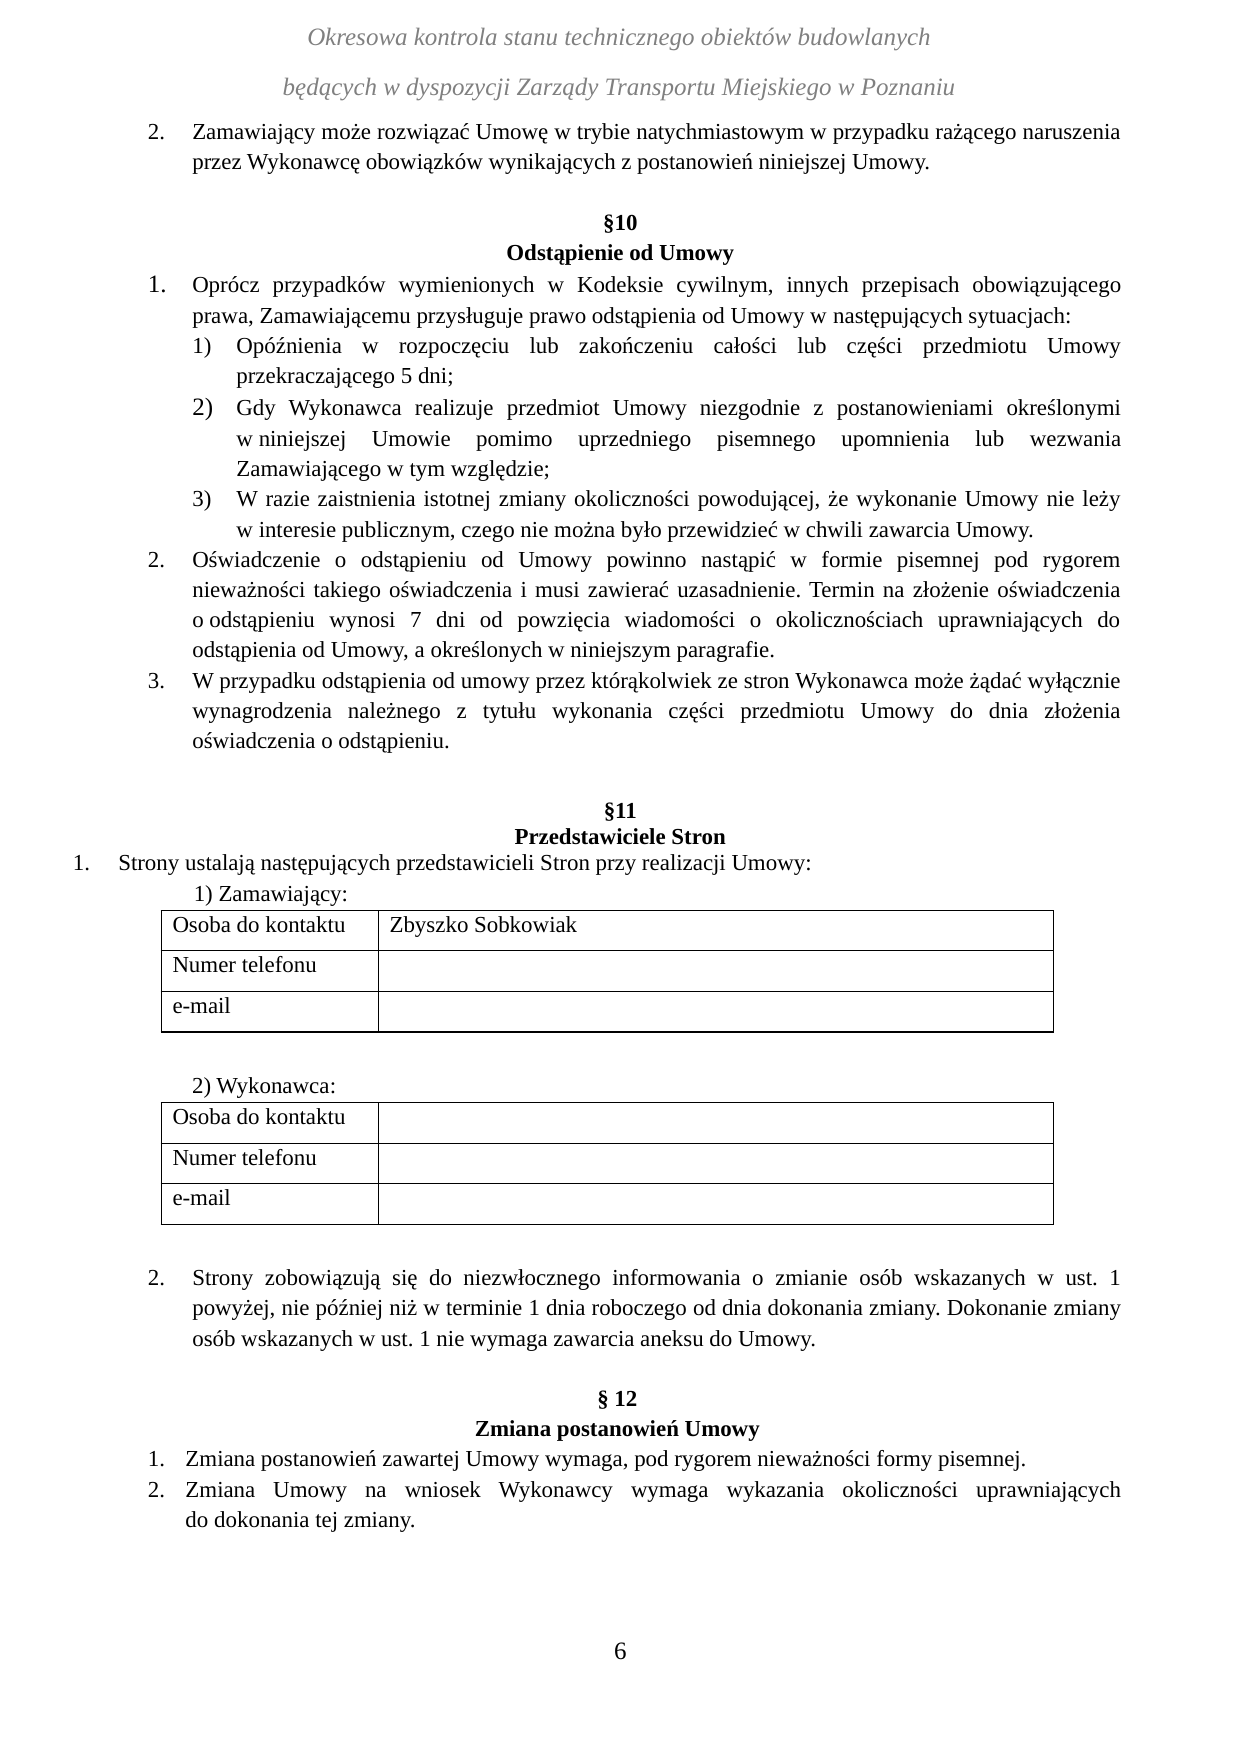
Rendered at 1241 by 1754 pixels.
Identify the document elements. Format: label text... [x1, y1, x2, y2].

table_cell e-mail [162, 1184, 378, 1224]
list Zamawiający może rozwiązać Umowę w trybie natychmiastowym w przypadku rażącego naruszenia przez Wykonawcę obowiązków wynikających z postanowień niniejszej Umowy. [148, 118, 1122, 175]
text Przedstawiciele Stron [118, 823, 1122, 849]
list Opóźnienia w rozpoczęciu lub zakończeniu całości lub części przedmiotu Umowy przekraczającego 5 dni; [192, 332, 1122, 388]
table_header Osoba do kontaktu [162, 1103, 378, 1143]
list W przypadku odstąpienia od umowy przez którąkolwiek ze stron Wykonawca może żądać wyłącznie wynagrodzenia należnego z tytułu wykonania części przedmiotu Umowy do dnia złożenia oświadczenia o odstąpieniu. [148, 667, 1122, 753]
table_header Zbyszko Sobkowiak [379, 911, 1053, 950]
table_cell [379, 1144, 1053, 1183]
text Odstąpienie od Umowy [118, 239, 1122, 265]
list 2) Wykonawca: [192, 1072, 1122, 1098]
table_cell [379, 951, 1053, 991]
table_cell [379, 1184, 1053, 1224]
list W razie zaistnienia istotnej zmiany okoliczności powodującej, że wykonanie Umowy nie leży w interesie publicznym, czego nie można było przewidzieć w chwili zawarcia Umowy. [192, 485, 1122, 542]
table_cell e-mail [162, 992, 378, 1031]
table_cell [379, 992, 1053, 1031]
list Strony ustalają następujących przedstawicieli Stron przy realizacji Umowy: [73, 849, 1122, 876]
table_cell Numer telefonu [162, 1144, 378, 1183]
list Oprócz przypadków wymienionych w Kodeksie cywilnym, innych przepisach obowiązującego prawa, Zamawiającemu przysługuje prawo odstąpienia od Umowy w następujących sytuacjach: [148, 269, 1122, 328]
list Strony zobowiązują się do niezwłocznego informowania o zmianie osób wskazanych w ust. 1 powyżej, nie później niż w terminie 1 dnia roboczego od dnia dokonania zmiany. Dokonanie zmiany osób wskazanych w ust. 1 nie wymaga zawarcia aneksu do Umowy. [148, 1264, 1122, 1351]
table_header [379, 1103, 1053, 1143]
table_header Osoba do kontaktu [162, 911, 378, 950]
table_cell Numer telefonu [162, 951, 378, 991]
list Zmiana Umowy na wniosek Wykonawcy wymaga wykazania okoliczności uprawniających do dokonania tej zmiany. [148, 1476, 1122, 1532]
text Zmiana postanowień Umowy [112, 1415, 1122, 1442]
text §10 [118, 209, 1122, 235]
text § 12 [112, 1385, 1122, 1411]
list 1) Zamawiający: [148, 880, 1122, 906]
list Gdy Wykonawca realizuje przedmiot Umowy niezgodnie z postanowieniami określonymi w niniejszej Umowie pomimo uprzedniego pisemnego upomnienia lub wezwania Zamawiającego w tym względzie; [192, 392, 1122, 482]
list Zmiana postanowień zawartej Umowy wymaga, pod rygorem nieważności formy pisemnej. [148, 1446, 1122, 1472]
text §11 [118, 797, 1122, 823]
list Oświadczenie o odstąpieniu od Umowy powinno nastąpić w formie pisemnej pod rygorem nieważności takiego oświadczenia i musi zawierać uzasadnienie. Termin na złożenie oświadczenia o odstąpieniu wynosi 7 dni od powzięcia wiadomości o okolicznościach uprawniających do odstąpienia od Umowy, a określonych w niniejszym paragrafie. [148, 546, 1122, 663]
